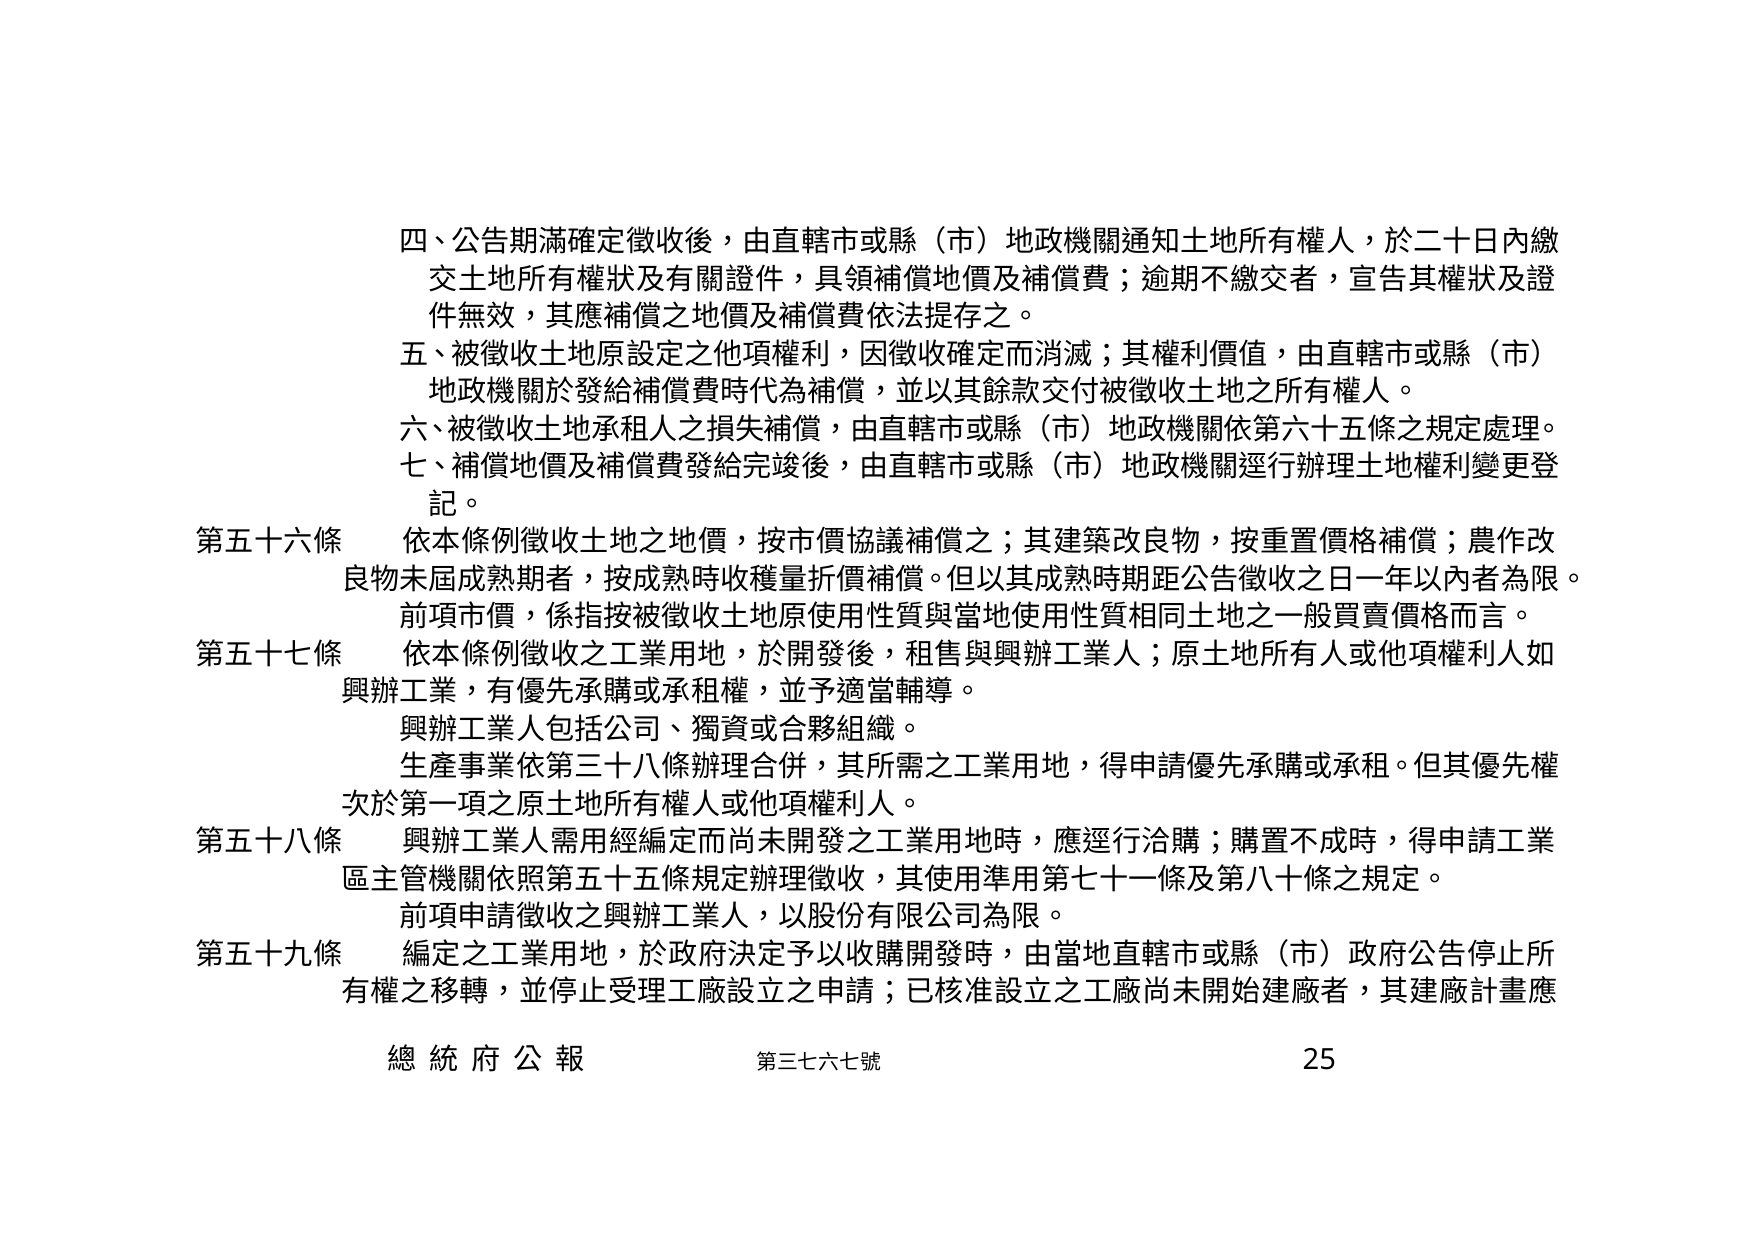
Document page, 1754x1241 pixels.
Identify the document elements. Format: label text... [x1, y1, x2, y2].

text 第五十六條 依本條例徵收土地之地價，按市價協議補償之；其建築改良物，按重置價格補償；農作改良物未屆成熟期者，按成熟時收穫量折價補償。但以其成熟時期距公告徵收之日一年以內者為限。 [195, 522, 1559, 597]
text 生產事業依第三十八條辦理合併，其所需之工業用地，得申請優先承購或承租。但其優先權次於第一項之原土地所有權人或他項權利人。 [341, 747, 1559, 822]
text 第五十八條 興辦工業人需用經編定而尚未開發之工業用地時，應逕行洽購；購置不成時，得申請工業區主管機關依照第五十五條規定辦理徵收，其使用準用第七十一條及第八十條之規定。 [195, 822, 1559, 897]
text 六、被徵收土地承租人之損失補償，由直轄市或縣（市）地政機關依第六十五條之規定處理。 [399, 409, 1559, 447]
text 興辦工業人包括公司、獨資或合夥組織。 [341, 709, 1559, 747]
text 前項申請徵收之興辦工業人，以股份有限公司為限。 [341, 897, 1559, 934]
text 第五十九條 編定之工業用地，於政府決定予以收購開發時，由當地直轄市或縣（市）政府公告停止所有權之移轉，並停止受理工廠設立之申請；已核准設立之工廠尚未開始建廠者，其建廠計畫應 [195, 934, 1559, 1009]
text 四、公告期滿確定徵收後，由直轄市或縣（市）地政機關通知土地所有權人，於二十日內繳交土地所有權狀及有關證件，具領補償地價及補償費；逾期不繳交者，宣告其權狀及證件無效，其應補償之地價及補償費依法提存之。 [399, 222, 1559, 334]
text 前項市價，係指按被徵收土地原使用性質與當地使用性質相同土地之一般買賣價格而言。 [341, 597, 1559, 634]
text 七、補償地價及補償費發給完竣後，由直轄市或縣（市）地政機關逕行辦理土地權利變更登記。 [399, 447, 1559, 522]
text 五、被徵收土地原設定之他項權利，因徵收確定而消滅；其權利價值，由直轄市或縣（市）地政機關於發給補償費時代為補償，並以其餘款交付被徵收土地之所有權人。 [399, 334, 1559, 409]
text 第五十七條 依本條例徵收之工業用地，於開發後，租售與興辦工業人；原土地所有人或他項權利人如興辦工業，有優先承購或承租權，並予適當輔導。 [195, 634, 1559, 709]
